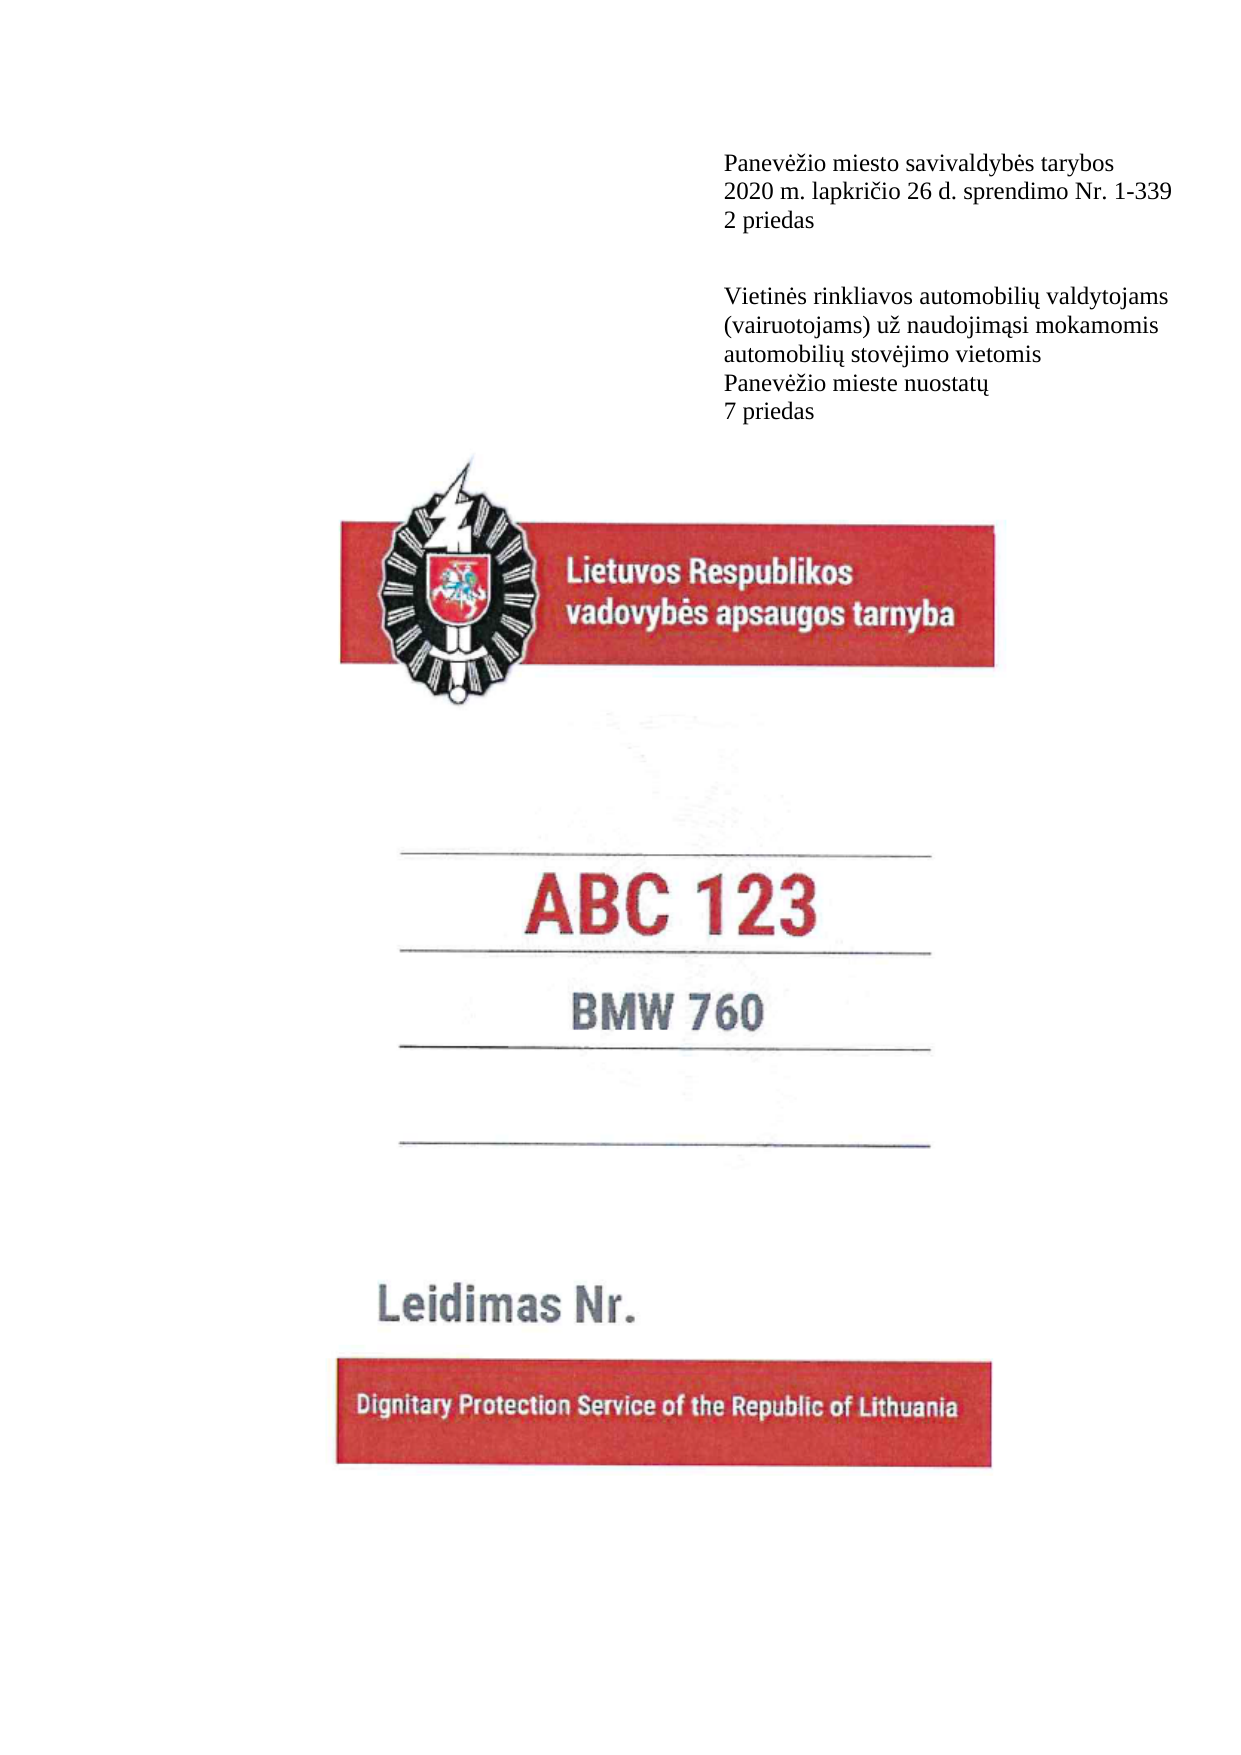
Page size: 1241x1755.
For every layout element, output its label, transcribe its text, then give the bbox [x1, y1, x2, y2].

text 7 priedas [723, 396, 1181, 425]
text Vietinės rinkliavos automobilių valdytojams [723, 281, 1181, 310]
text (vairuotojams) už naudojimąsi mokamomis [723, 310, 1181, 339]
text 2 priedas [723, 205, 1181, 234]
text Panevėžio miesto savivaldybės tarybos [723, 148, 1181, 176]
text automobilių stovėjimo vietomis [723, 339, 1181, 368]
text 2020 m. lapkričio 26 d. sprendimo Nr. 1-339 [723, 176, 1181, 205]
text Panevėžio mieste nuostatų [723, 368, 1181, 396]
